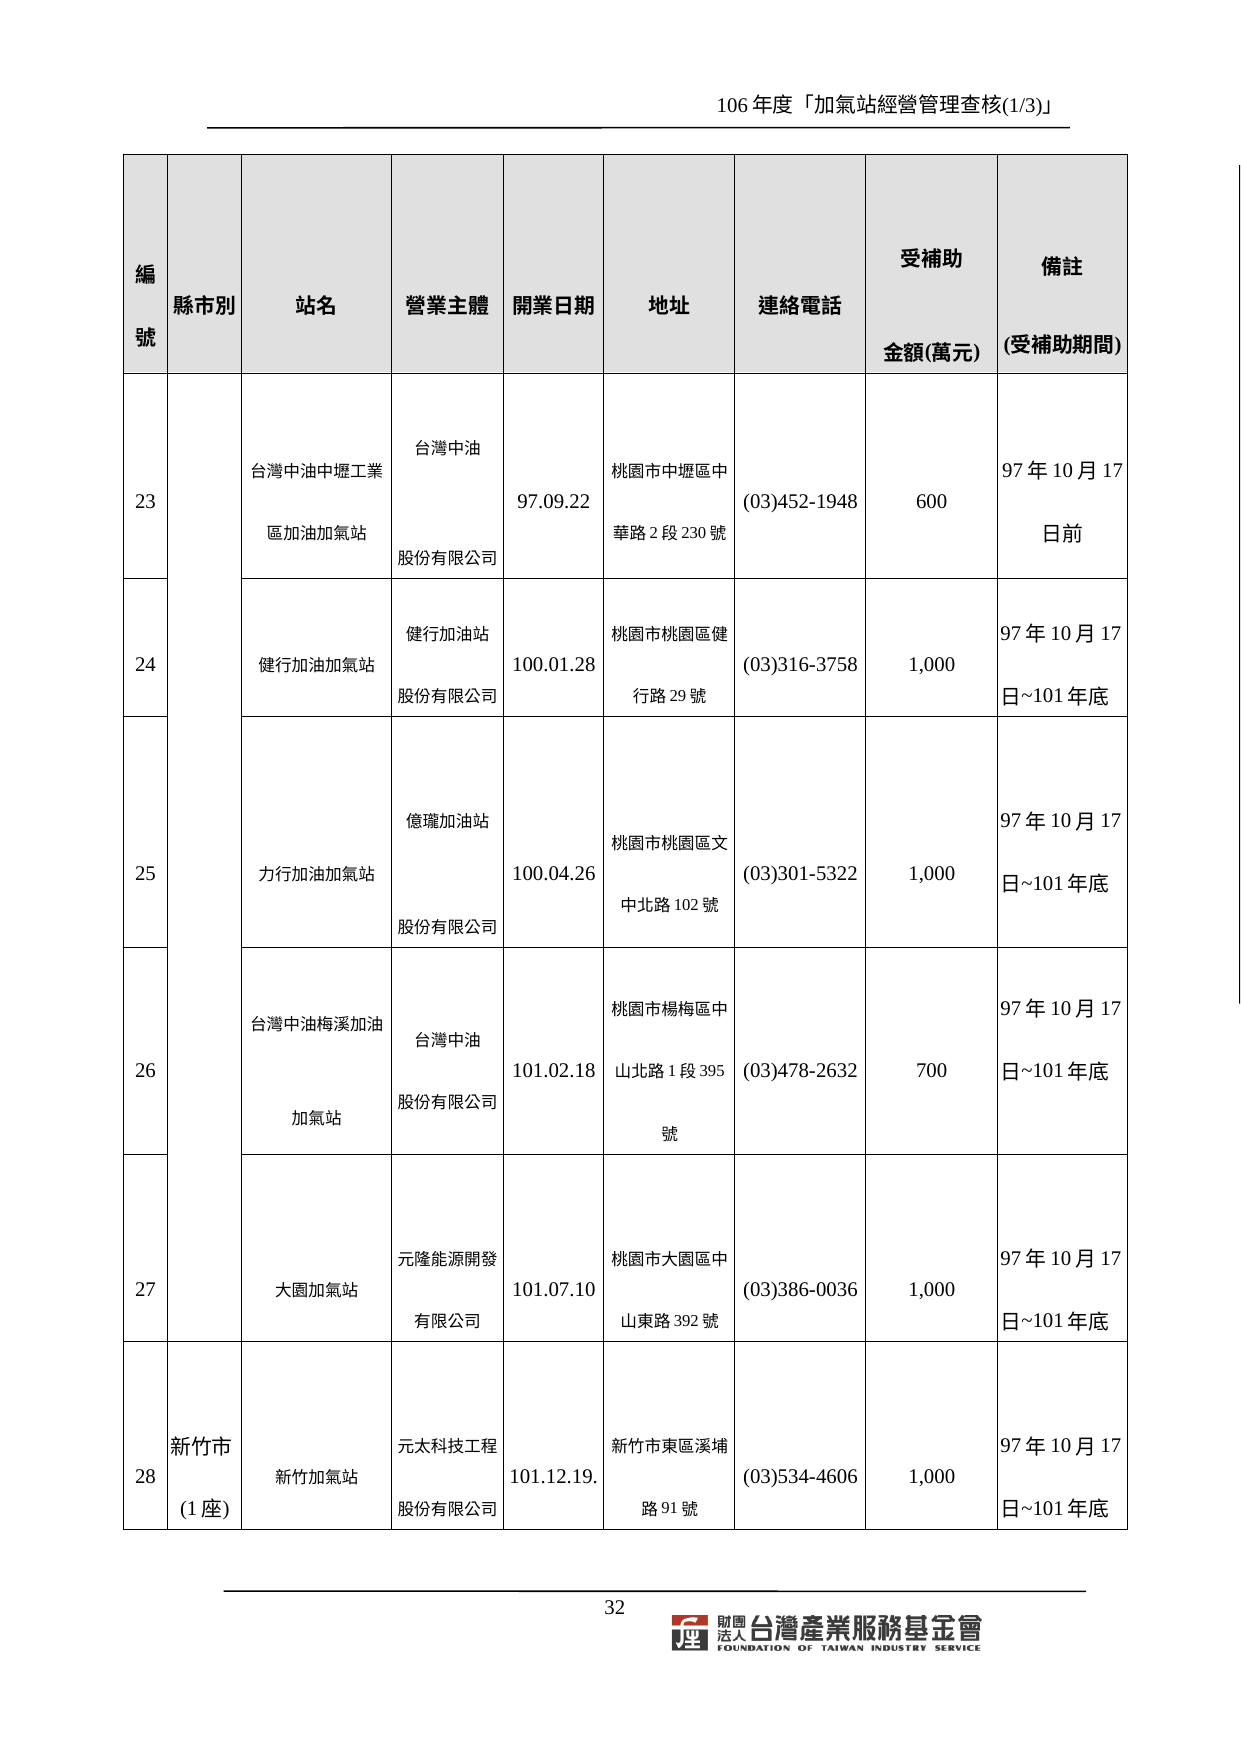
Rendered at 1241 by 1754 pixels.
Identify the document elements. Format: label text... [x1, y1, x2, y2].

table_header 縣市別 [168, 155, 241, 372]
table_cell 97年10月17日~101年底 [998, 717, 1127, 947]
table_header 編號 [124, 155, 167, 372]
table_cell 億瓏加油站 股份有限公司 [392, 717, 503, 947]
table_cell 桃園市大園區中山東路392號 [604, 1155, 734, 1341]
table_cell 1,000 [866, 1342, 997, 1529]
table_cell 101.12.19. [504, 1342, 603, 1529]
table_cell 97.09.22 [504, 374, 603, 578]
table_cell 25 [124, 717, 167, 947]
table_header 站名 [242, 155, 391, 372]
table_cell 1,000 [866, 1155, 997, 1341]
table_header 營業主體 [392, 155, 503, 372]
table_cell 23 [124, 374, 167, 578]
table_cell (03)452-1948 [735, 374, 865, 578]
table_cell (03)301-5322 [735, 717, 865, 947]
table_cell 1,000 [866, 579, 997, 716]
table_cell 97年10月17日~101年底 [998, 579, 1127, 716]
table_cell [168, 374, 241, 1341]
table_cell (03)316-3758 [735, 579, 865, 716]
table_header 受補助 金額(萬元) [866, 155, 997, 372]
table_cell 1,000 [866, 717, 997, 947]
table_cell 大園加氣站 [242, 1155, 391, 1341]
table_cell 600 [866, 374, 997, 578]
table_cell 101.02.18 [504, 948, 603, 1154]
table_cell 元太科技工程股份有限公司 [392, 1342, 503, 1529]
table_cell 台灣中油 股份有限公司 [392, 374, 503, 578]
table_cell 新竹市 (1座) [168, 1342, 241, 1529]
table_cell (03)386-0036 [735, 1155, 865, 1341]
table_cell 台灣中油梅溪加油 加氣站 [242, 948, 391, 1154]
table_header 地址 [604, 155, 734, 372]
table_cell 台灣中油中壢工業區加油加氣站 [242, 374, 391, 578]
table_cell 24 [124, 579, 167, 716]
table_cell 97年10月17日~101年底 [998, 1155, 1127, 1341]
table_header 連絡電話 [735, 155, 865, 372]
table_cell 健行加油加氣站 [242, 579, 391, 716]
table_cell 桃園市桃園區文中北路102號 [604, 717, 734, 947]
table_cell 97年10月17日~101年底 [998, 1342, 1127, 1529]
table_cell 27 [124, 1155, 167, 1341]
table_cell 力行加油加氣站 [242, 717, 391, 947]
table_cell 健行加油站 股份有限公司 [392, 579, 503, 716]
table_cell 26 [124, 948, 167, 1154]
table_cell 桃園市中壢區中華路2段230號 [604, 374, 734, 578]
table_cell (03)478-2632 [735, 948, 865, 1154]
table_cell (03)534-4606 [735, 1342, 865, 1529]
table_header 備註 (受補助期間) [998, 155, 1127, 372]
table_cell 28 [124, 1342, 167, 1529]
table_cell 101.07.10 [504, 1155, 603, 1341]
table_cell 100.04.26 [504, 717, 603, 947]
table_cell 台灣中油 股份有限公司 [392, 948, 503, 1154]
table_cell 新竹加氣站 [242, 1342, 391, 1529]
table_cell 700 [866, 948, 997, 1154]
table_cell 新竹市東區溪埔路91號 [604, 1342, 734, 1529]
table_cell 97年10月17日前 [998, 374, 1127, 578]
table_cell 元隆能源開發 有限公司 [392, 1155, 503, 1341]
table_cell 桃園市桃園區健行路29號 [604, 579, 734, 716]
table_cell 97年10月17日~101年底 [998, 948, 1127, 1154]
table_cell 桃園市楊梅區中山北路1段395號 [604, 948, 734, 1154]
table_header 開業日期 [504, 155, 603, 372]
table_cell 100.01.28 [504, 579, 603, 716]
